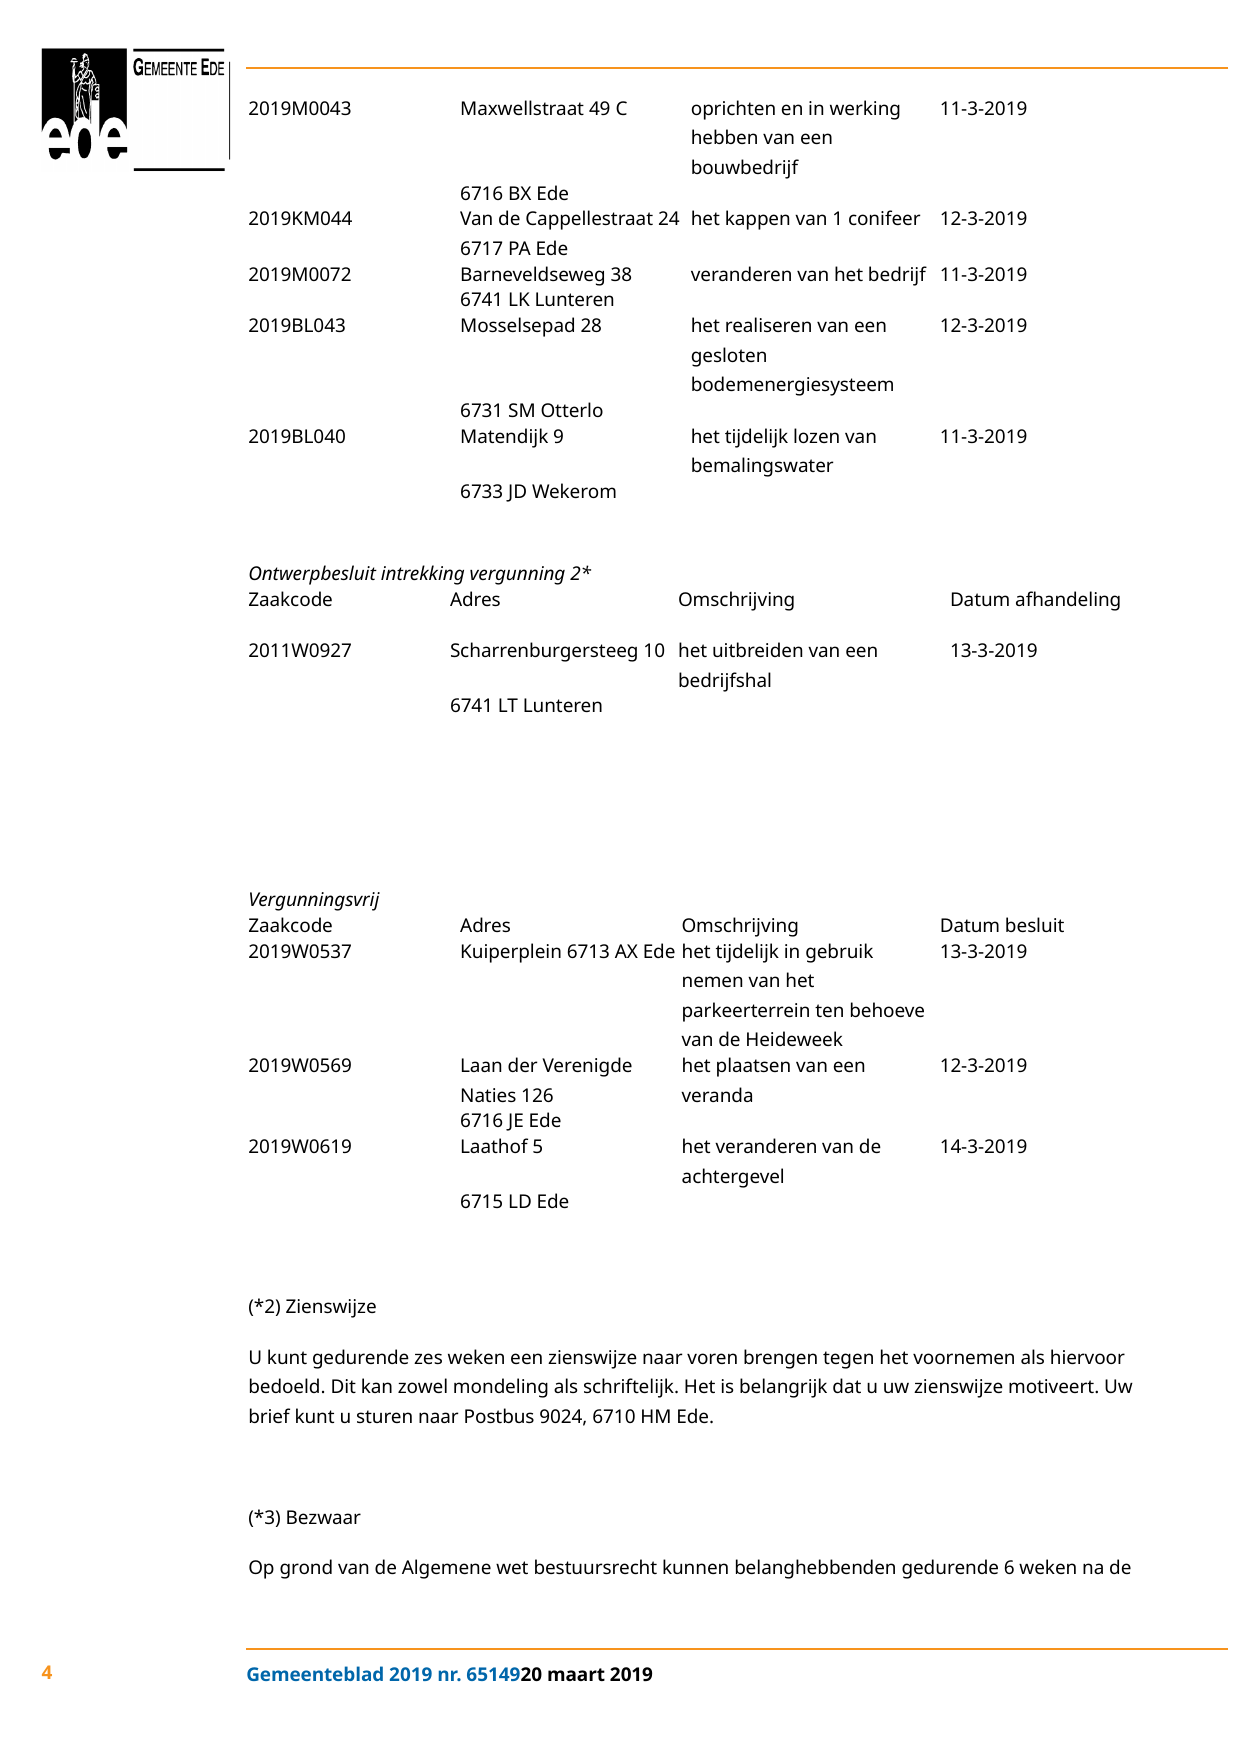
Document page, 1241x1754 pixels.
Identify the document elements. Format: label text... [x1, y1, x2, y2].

table_cell 2019W0537 [248, 938, 460, 1052]
table_cell 2019BL043 [248, 312, 460, 397]
table_cell het kappen van 1 conifeer [691, 205, 939, 261]
table_cell [678, 611, 950, 637]
table_cell 11-3-2019 [940, 95, 1152, 180]
table_cell Maxwellstraat 49 C [460, 95, 691, 180]
table_header Omschrijving [681, 912, 939, 938]
table_cell 6733 JD Wekerom [460, 478, 691, 504]
table_cell 2019M0072 [248, 261, 460, 286]
table_cell 2019W0569 [248, 1052, 460, 1108]
table_cell 6716 BX Ede [460, 180, 691, 205]
table_header Datum afhandeling [950, 586, 1152, 611]
table_cell Laathof 5 [460, 1133, 681, 1189]
table_cell het uitbreiden van een bedrijfshal [678, 637, 950, 692]
table_cell [691, 478, 939, 504]
table_header Adres [460, 912, 681, 938]
table_cell [248, 180, 460, 205]
table_cell Kuiperplein 6713 AX Ede [460, 938, 681, 1052]
table_cell Barneveldseweg 38 [460, 261, 691, 286]
table_cell [248, 1214, 460, 1240]
text Op grond van de Algemene wet bestuursrecht kunnen belanghebbenden gedurende 6 weken na de [248, 1554, 1152, 1580]
table_cell [940, 478, 1152, 504]
text (*3) Bezwaar [248, 1504, 1152, 1530]
table_cell 2019W0619 [248, 1133, 460, 1189]
table_cell [681, 1108, 939, 1133]
table_cell oprichten en in werking hebben van een bouwbedrijf [691, 95, 939, 180]
text U kunt gedurende zes weken een zienswijze naar voren brengen tegen het voornemen als hiervoor bedoeld. Dit kan zowel mondeling als schriftelijk. Het is belangrijk dat u uw zienswijze motiveert. Uw brief kunt u sturen naar Postbus 9024, 6710 HM Ede. [248, 1344, 1152, 1429]
table_cell [691, 286, 939, 312]
table_cell 13-3-2019 [950, 637, 1152, 692]
picture [41, 47, 231, 172]
table_cell het realiseren van een gesloten bodemenergiesysteem [691, 312, 939, 397]
table_cell 14-3-2019 [940, 1133, 1152, 1189]
table_cell [460, 1214, 681, 1240]
table_cell het veranderen van de achtergevel [681, 1133, 939, 1189]
table_cell [940, 1214, 1152, 1240]
table_cell 2019M0043 [248, 95, 460, 180]
table_cell 6741 LT Lunteren [450, 693, 678, 718]
table_cell 12-3-2019 [940, 1052, 1152, 1108]
table_cell [678, 693, 950, 718]
text Vergunningsvrij [248, 886, 1152, 912]
table_header Datum besluit [940, 912, 1152, 938]
table_cell [681, 1189, 939, 1214]
table_cell [691, 180, 939, 205]
table_cell [248, 286, 460, 312]
table_cell 6731 SM Otterlo [460, 397, 691, 423]
table_cell [248, 611, 450, 637]
table_cell 2019BL040 [248, 423, 460, 478]
table_cell Mosselsepad 28 [460, 312, 691, 397]
table_cell [681, 1214, 939, 1240]
table_cell 12-3-2019 [940, 205, 1152, 261]
table_cell 6741 LK Lunteren [460, 286, 691, 312]
table_cell [691, 397, 939, 423]
table_header Omschrijving [678, 586, 950, 611]
table_cell [248, 693, 450, 718]
table_cell [940, 397, 1152, 423]
table_cell 6715 LD Ede [460, 1189, 681, 1214]
table_cell [248, 1108, 460, 1133]
table_cell Matendijk 9 [460, 423, 691, 478]
table_cell [940, 1108, 1152, 1133]
table_cell 12-3-2019 [940, 312, 1152, 397]
table_cell veranderen van het bedrijf [691, 261, 939, 286]
table_cell het plaatsen van een veranda [681, 1052, 939, 1108]
table_cell 2011W0927 [248, 637, 450, 692]
table_cell Van de Cappellestraat 24 6717 PA Ede [460, 205, 691, 261]
table_cell 6716 JE Ede [460, 1108, 681, 1133]
table_cell [950, 693, 1152, 718]
table_cell [940, 1189, 1152, 1214]
table_header Zaakcode [248, 912, 460, 938]
table_cell het tijdelijk in gebruik nemen van het parkeerterrein ten behoeve van de Heideweek [681, 938, 939, 1052]
table_cell [940, 180, 1152, 205]
table_cell [450, 611, 678, 637]
text Ontwerpbesluit intrekking vergunning 2* [248, 560, 1152, 586]
table_cell [940, 286, 1152, 312]
text (*2) Zienswijze [248, 1294, 1152, 1319]
table_cell Laan der Verenigde Naties 126 [460, 1052, 681, 1108]
table_cell [248, 478, 460, 504]
table_cell 11-3-2019 [940, 261, 1152, 286]
table_cell [248, 1189, 460, 1214]
table_cell het tijdelijk lozen van bemalingswater [691, 423, 939, 478]
table_cell Scharrenburgersteeg 10 [450, 637, 678, 692]
table_cell 2019KM044 [248, 205, 460, 261]
table_header Adres [450, 586, 678, 611]
table_cell [950, 611, 1152, 637]
table_cell [248, 397, 460, 423]
table_cell 13-3-2019 [940, 938, 1152, 1052]
table_cell 11-3-2019 [940, 423, 1152, 478]
table_header Zaakcode [248, 586, 450, 611]
